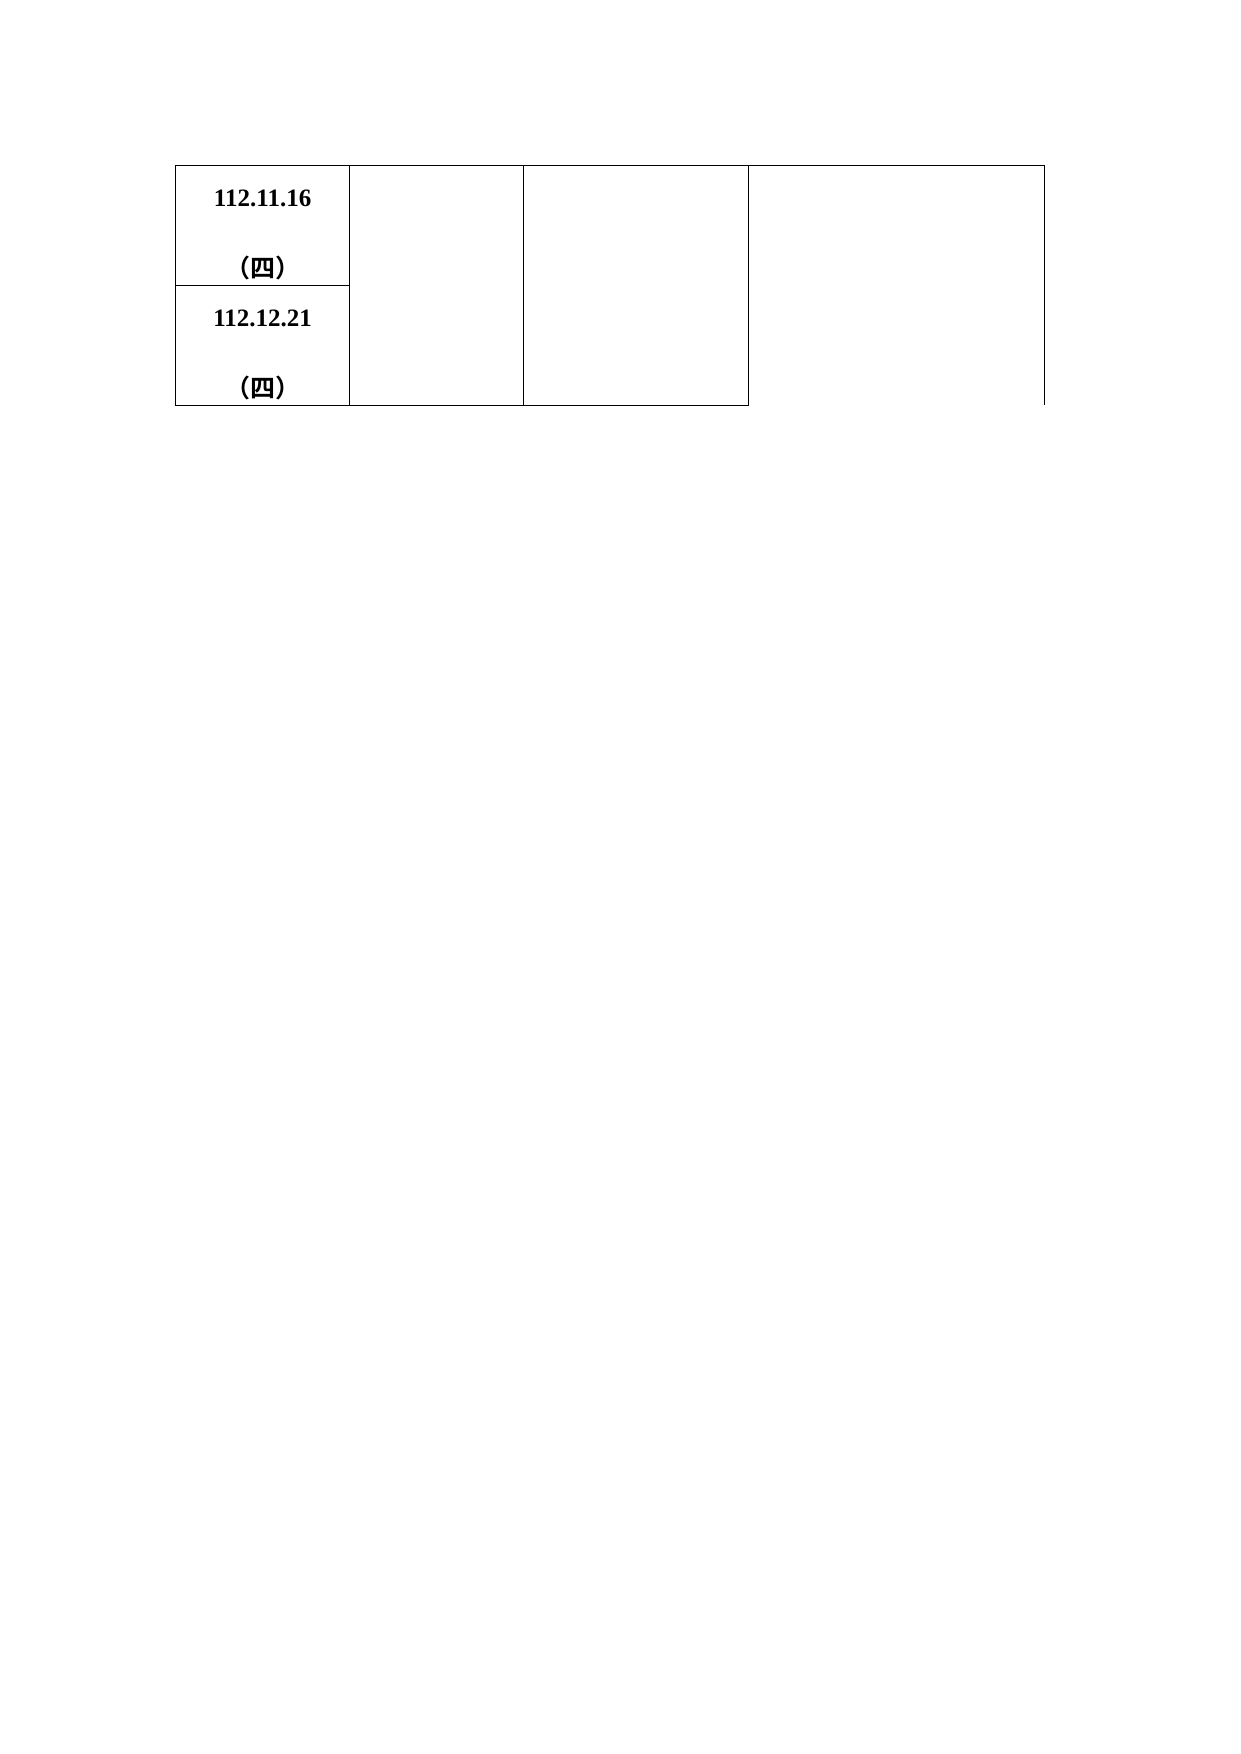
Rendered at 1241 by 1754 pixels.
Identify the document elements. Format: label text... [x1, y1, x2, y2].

table_cell 112.12.21（四） [176, 286, 349, 404]
table_cell [350, 166, 523, 404]
table_cell 112.11.16（四） [176, 166, 349, 284]
table_cell [749, 166, 1044, 404]
table_cell [524, 166, 748, 404]
